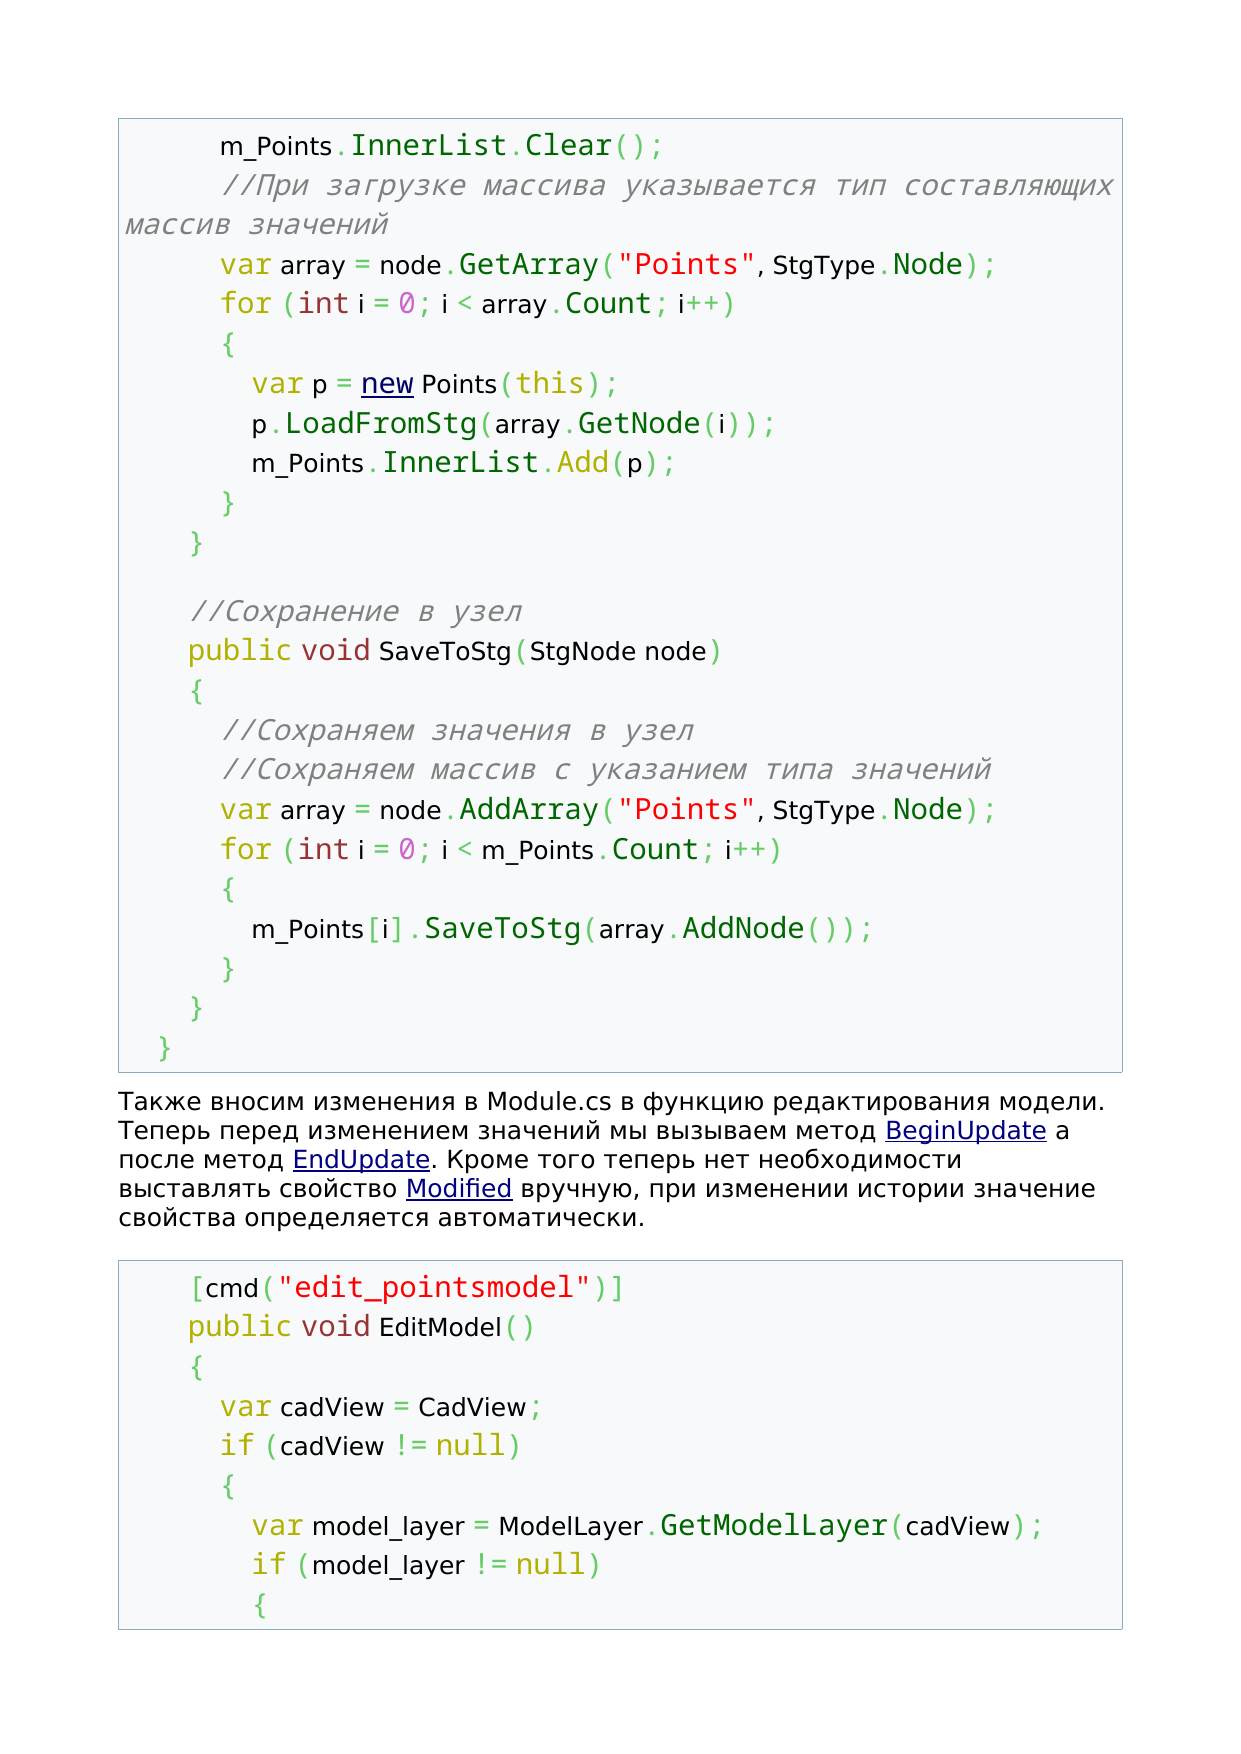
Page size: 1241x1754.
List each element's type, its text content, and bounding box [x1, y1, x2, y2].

table_header m_Points.InnerList.Clear(); //При загрузке массива указывается тип составляющих массив значений var array = node.GetArray("Points", StgType.Node); for (int i = 0; i < array.Count; i++) { var p = new Points(this); p.LoadFromStg(array.GetNode(i)); m_Points.InnerList.Add(p); } } //Сохранение в узел public void SaveToStg(StgNode node) { //Сохраняем значения в узел //Сохраняем массив с указанием типа значений var array = node.AddArray("Points", StgType.Node); for (int i = 0; i < m_Points.Count; i++) { m_Points[i].SaveToStg(array.AddNode()); } } } [119, 119, 1122, 1072]
text Также вносим изменения в Module.cs в функцию редактирования модели. Теперь перед изменением значений мы вызываем метод BeginUpdate а после метод EndUpdate. Кроме того теперь нет необходимости выставлять свойство Modified вручную, при изменении истории значение свойства определяется автоматически. [118, 1087, 1122, 1233]
table_header [cmd("edit_pointsmodel")] public void EditModel() { var cadView = CadView; if (cadView != null) { var model_layer = ModelLayer.GetModelLayer(cadView); if (model_layer != null) { [119, 1261, 1122, 1629]
